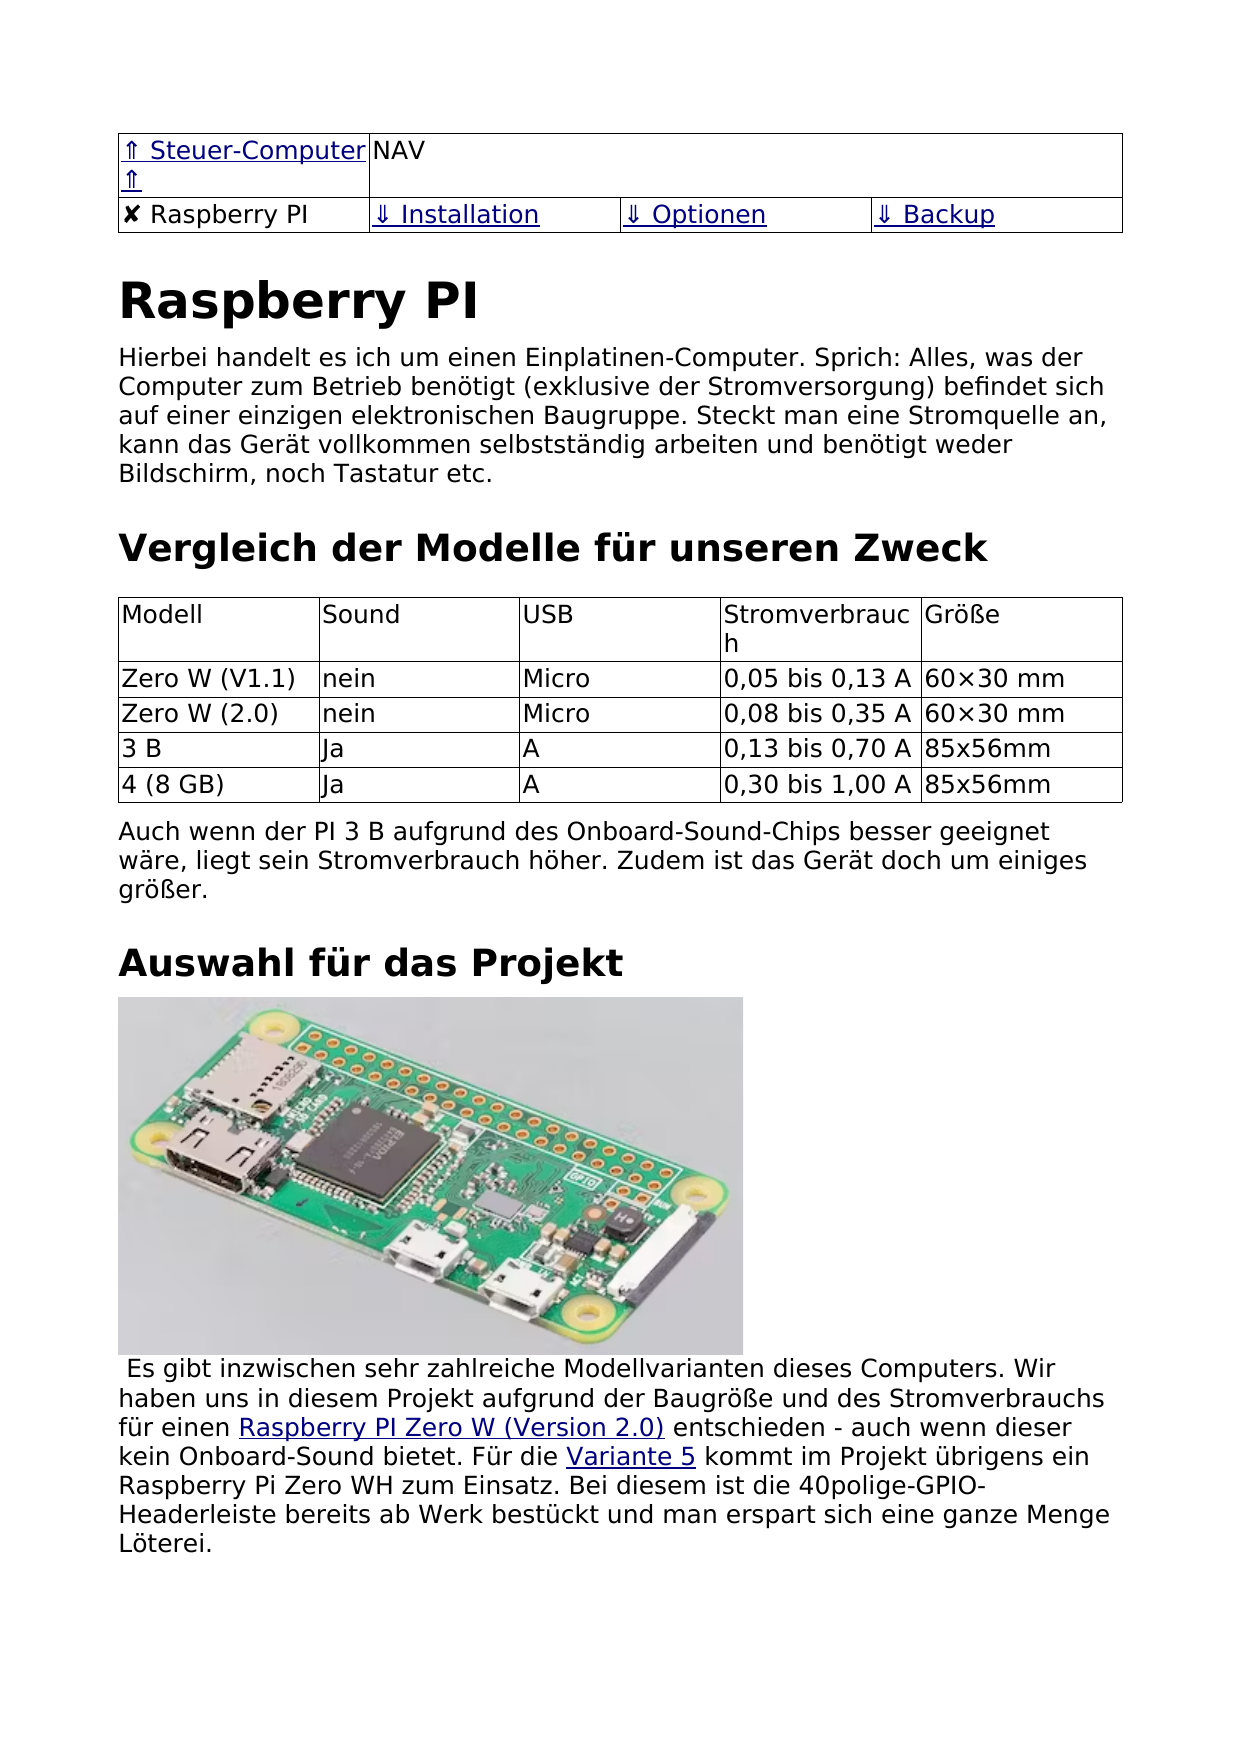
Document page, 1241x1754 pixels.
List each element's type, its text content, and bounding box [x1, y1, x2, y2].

text Hierbei handelt es ich um einen Einplatinen-Computer. Sprich: Alles, was der Computer zum Betrieb benötigt (exklusive der Stromversorgung) befindet sich auf einer einzigen elektronischen Baugruppe. Steckt man eine Stromquelle an, kann das Gerät vollkommen selbstständig arbeiten und benötigt weder Bildschirm, noch Tastatur etc. [118, 343, 1122, 489]
table_cell ⇓ Backup [872, 198, 1122, 232]
table_cell 0,13 bis 0,70 A [721, 733, 921, 767]
table_cell 0,30 bis 1,00 A [721, 768, 921, 802]
table_cell Zero W (V1.1) [119, 662, 319, 697]
table_cell Ja [320, 768, 519, 802]
table_cell ✘ Raspberry PI [119, 198, 369, 232]
table_header USB [520, 598, 720, 661]
table_cell A [520, 768, 720, 802]
table_cell 60×30 mm [922, 698, 1122, 732]
table_header Stromverbrauch [721, 598, 921, 661]
table_cell 3 B [119, 733, 319, 767]
table_cell Micro [520, 662, 720, 697]
subtitle Auswahl für das Projekt [118, 942, 1122, 985]
table_cell ⇓ Installation [370, 198, 620, 232]
table_cell 0,08 bis 0,35 A [721, 698, 921, 732]
subtitle Vergleich der Modelle für unseren Zweck [118, 526, 1122, 570]
table_cell nein [320, 698, 519, 732]
table_header Sound [320, 598, 519, 661]
text Auch wenn der PI 3 B aufgrund des Onboard-Sound-Chips besser geeignet wäre, liegt sein Stromverbrauch höher. Zudem ist das Gerät doch um einiges größer. [118, 817, 1122, 904]
table_cell nein [320, 662, 519, 697]
table_cell A [520, 733, 720, 767]
table_cell 4 (8 GB) [119, 768, 319, 802]
table_cell 60×30 mm [922, 662, 1122, 697]
subtitle Raspberry PI [118, 272, 1122, 330]
table_header Größe [922, 598, 1122, 661]
table_cell Zero W (2.0) [119, 698, 319, 732]
text Es gibt inzwischen sehr zahlreiche Modellvarianten dieses Computers. Wir haben uns in diesem Projekt aufgrund der Baugröße und des Stromverbrauchs für einen Raspberry PI Zero W (Version 2.0) entschieden - auch wenn dieser kein Onboard-Sound bietet. Für die Variante 5 kommt im Projekt übrigens ein Raspberry Pi Zero WH zum Einsatz. Bei diesem ist die 40polige-GPIO-Headerleiste bereits ab Werk bestückt und man erspart sich eine ganze Menge Löterei. [118, 998, 1122, 1559]
table_cell Micro [520, 698, 720, 732]
table_header ⇑ Steuer-Computer ⇑ [119, 134, 369, 197]
table_header NAV [370, 134, 1122, 197]
table_cell Ja [320, 733, 519, 767]
table_cell ⇓ Optionen [621, 198, 871, 232]
table_cell 0,05 bis 0,13 A [721, 662, 921, 697]
table_cell 85x56mm [922, 733, 1122, 767]
picture [118, 997, 744, 1355]
table_header Modell [119, 598, 319, 661]
table_cell 85x56mm [922, 768, 1122, 802]
